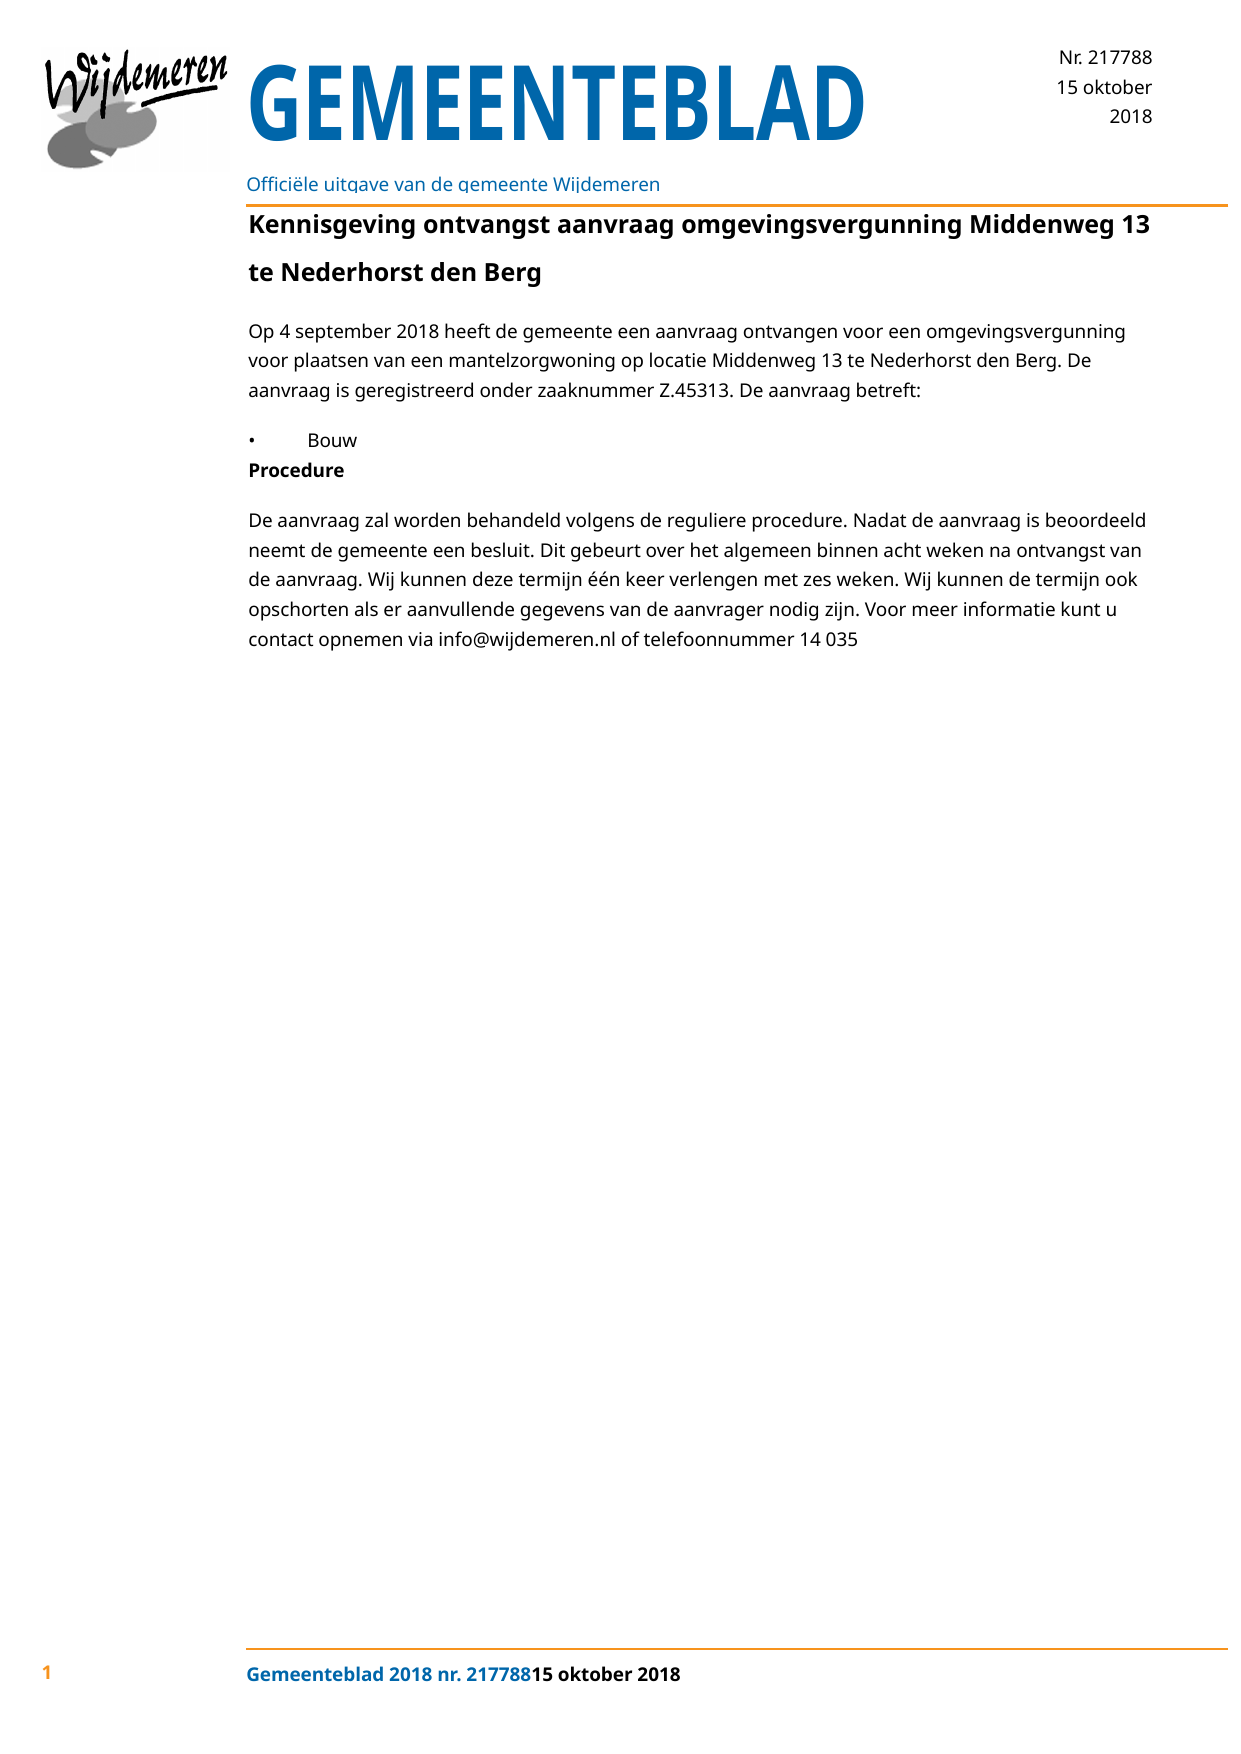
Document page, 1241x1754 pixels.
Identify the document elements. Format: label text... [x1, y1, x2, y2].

text De aanvraag zal worden behandeld volgens de reguliere procedure. Nadat de aanvraag is beoordeeld neemt de gemeente een besluit. Dit gebeurt over het algemeen binnen acht weken na ontvangst van de aanvraag. Wij kunnen deze termijn één keer verlengen met zes weken. Wij kunnen de termijn ook opschorten als er aanvullende gegevens van de aanvrager nodig zijn. Voor meer informatie kunt u contact opnemen via info@wijdemeren.nl of telefoonnummer 14 035 [248, 507, 1152, 652]
picture [41, 47, 231, 172]
list Bouw [248, 427, 1152, 453]
text Procedure [248, 457, 1152, 483]
text Op 4 september 2018 heeft de gemeente een aanvraag ontvangen voor een omgevingsvergunning voor plaatsen van een mantelzorgwoning op locatie Middenweg 13 te Nederhorst den Berg. De aanvraag is geregistreerd onder zaaknummer Z.45313. De aanvraag betreft: [248, 318, 1152, 403]
text Kennisgeving ontvangst aanvraag omgevingsvergunning Middenweg 13 te Nederhorst den Berg [248, 207, 1152, 288]
